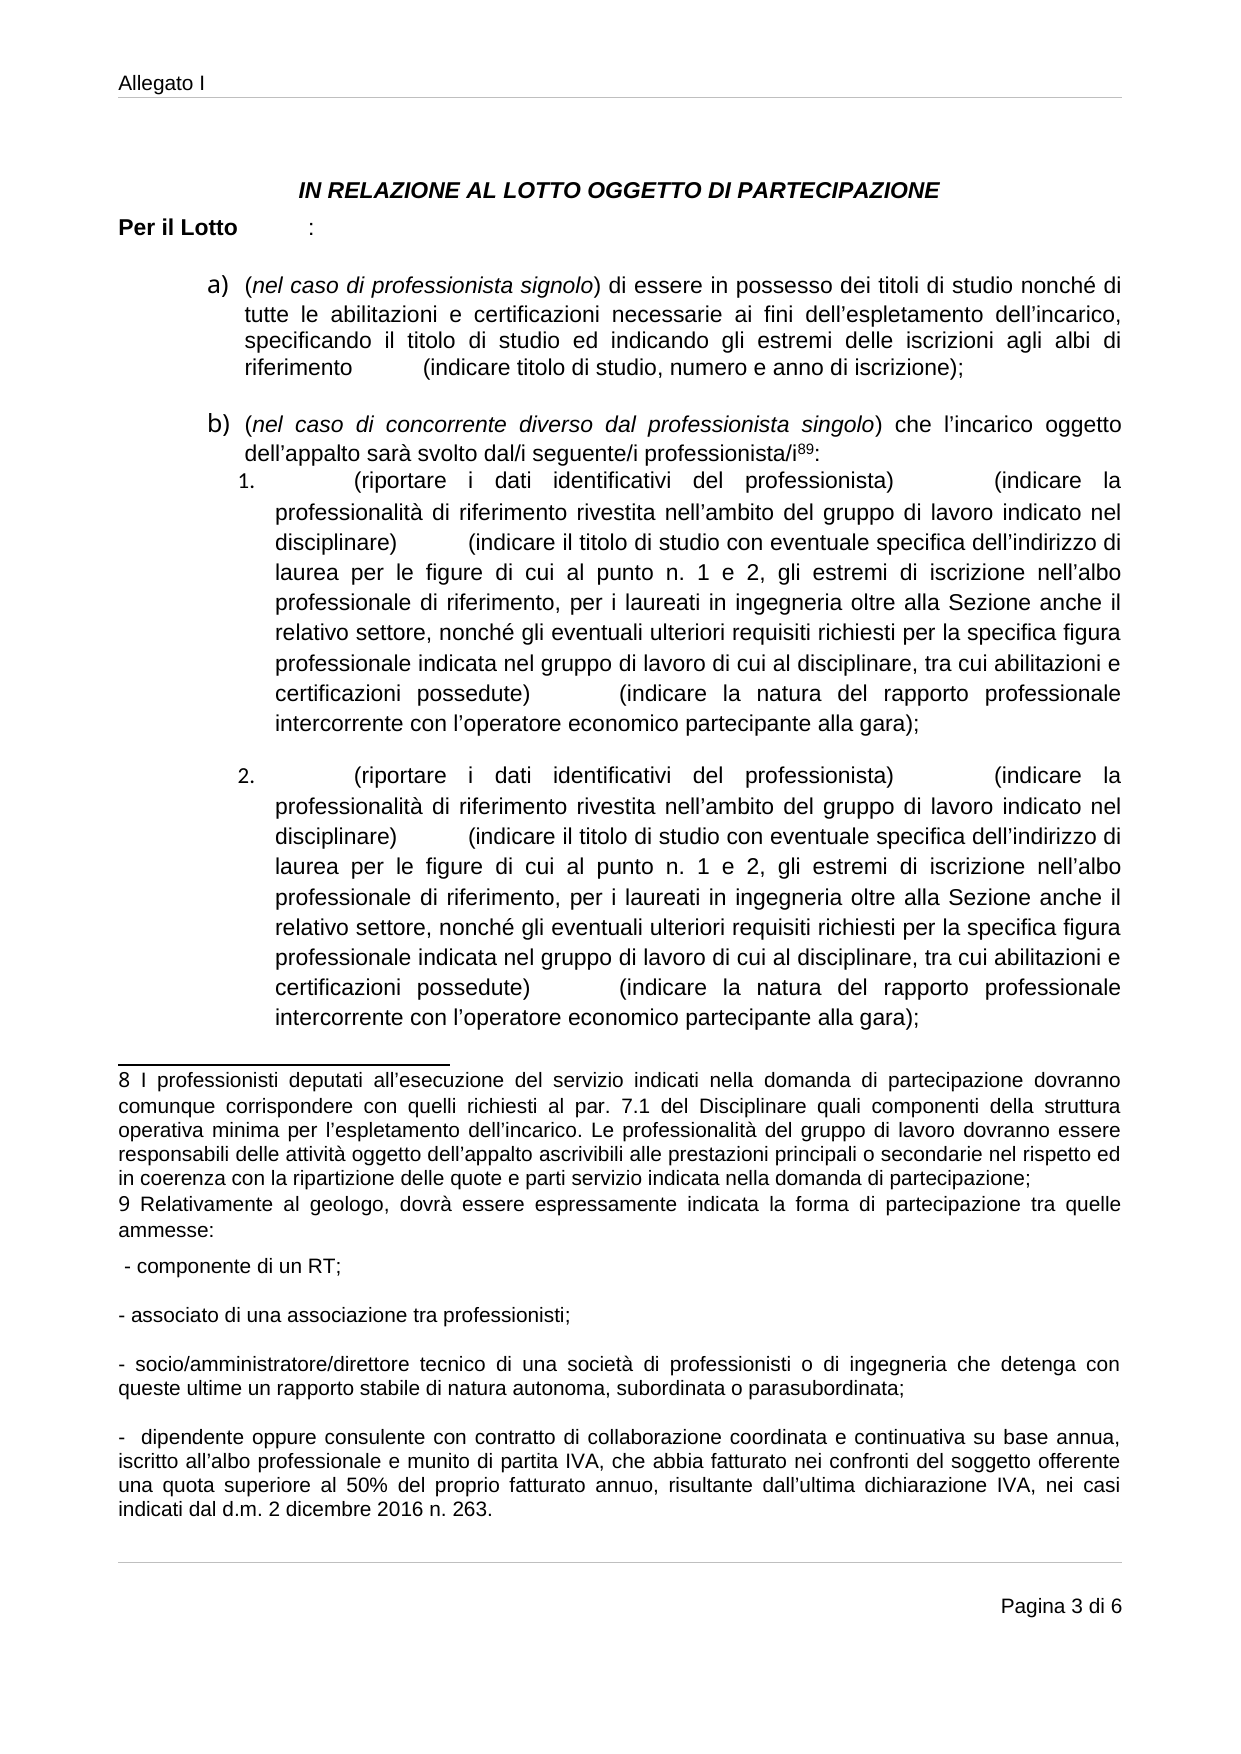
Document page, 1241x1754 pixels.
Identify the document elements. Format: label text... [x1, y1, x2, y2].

text Per il Lotto : [118, 214, 1122, 240]
list (nel caso di professionista signolo) di essere in possesso dei titoli di studio nonché di tutte le abilitazioni e certificazioni necessarie ai fini dell’espletamento dell’incarico, specificando il titolo di studio ed indicando gli estremi delle iscrizioni agli albi di riferimento (indicare titolo di studio, numero e anno di iscrizione); [207, 267, 1122, 380]
list - dipendente oppure consulente con contratto di collaborazione coordinata e continuativa su base annua, iscritto all’albo professionale e munito di partita IVA, che abbia fatturato nei confronti del soggetto offerente una quota superiore al 50% del proprio fatturato annuo, risultante dall’ultima dichiarazione IVA, nei casi indicati dal d.m. 2 dicembre 2016 n. 263. [118, 1425, 1122, 1521]
text IN RELAZIONE AL LOTTO OGGETTO DI PARTECIPAZIONE [118, 177, 1122, 203]
list Relativamente al geologo, dovrà essere espressamente indicata la forma di partecipazione tra quelle ammesse: [118, 1189, 1122, 1242]
list (nel caso di concorrente diverso dal professionista singolo) che l’incarico oggetto dell’appalto sarà svolto dal/i seguente/i professionista/i: [207, 406, 1122, 467]
list - socio/amministratore/direttore tecnico di una società di professionisti o di ingegneria che detenga con queste ultime un rapporto stabile di natura autonoma, subordinata o parasubordinata; [118, 1352, 1122, 1400]
list (riportare i dati identificativi del professionista) (indicare la professionalità di riferimento rivestita nell’ambito del gruppo di lavoro indicato nel disciplinare) (indicare il titolo di studio con eventuale specifica dell’indirizzo di laurea per le figure di cui al punto n. 1 e 2, gli estremi di iscrizione nell’albo professionale di riferimento, per i laureati in ingegneria oltre alla Sezione anche il relativo settore, nonché gli eventuali ulteriori requisiti richiesti per la specifica figura professionale indicata nel gruppo di lavoro di cui al disciplinare, tra cui abilitazioni e certificazioni possedute) (indicare la natura del rapporto professionale intercorrente con l’operatore economico partecipante alla gara); [237, 761, 1122, 1031]
list (riportare i dati identificativi del professionista) (indicare la professionalità di riferimento rivestita nell’ambito del gruppo di lavoro indicato nel disciplinare) (indicare il titolo di studio con eventuale specifica dell’indirizzo di laurea per le figure di cui al punto n. 1 e 2, gli estremi di iscrizione nell’albo professionale di riferimento, per i laureati in ingegneria oltre alla Sezione anche il relativo settore, nonché gli eventuali ulteriori requisiti richiesti per la specifica figura professionale indicata nel gruppo di lavoro di cui al disciplinare, tra cui abilitazioni e certificazioni possedute) (indicare la natura del rapporto professionale intercorrente con l’operatore economico partecipante alla gara); [237, 467, 1122, 736]
list I professionisti deputati all’esecuzione del servizio indicati nella domanda di partecipazione dovranno comunque corrispondere con quelli richiesti al par. 7.1 del Disciplinare quali componenti della struttura operativa minima per l’espletamento dell’incarico. Le professionalità del gruppo di lavoro dovranno essere responsabili delle attività oggetto dell’appalto ascrivibili alle prestazioni principali o secondarie nel rispetto ed in coerenza con la ripartizione delle quote e parti servizio indicata nella domanda di partecipazione; [118, 1065, 1122, 1189]
list - associato di una associazione tra professionisti; [118, 1303, 1122, 1327]
list - componente di un RT; [118, 1254, 1122, 1278]
